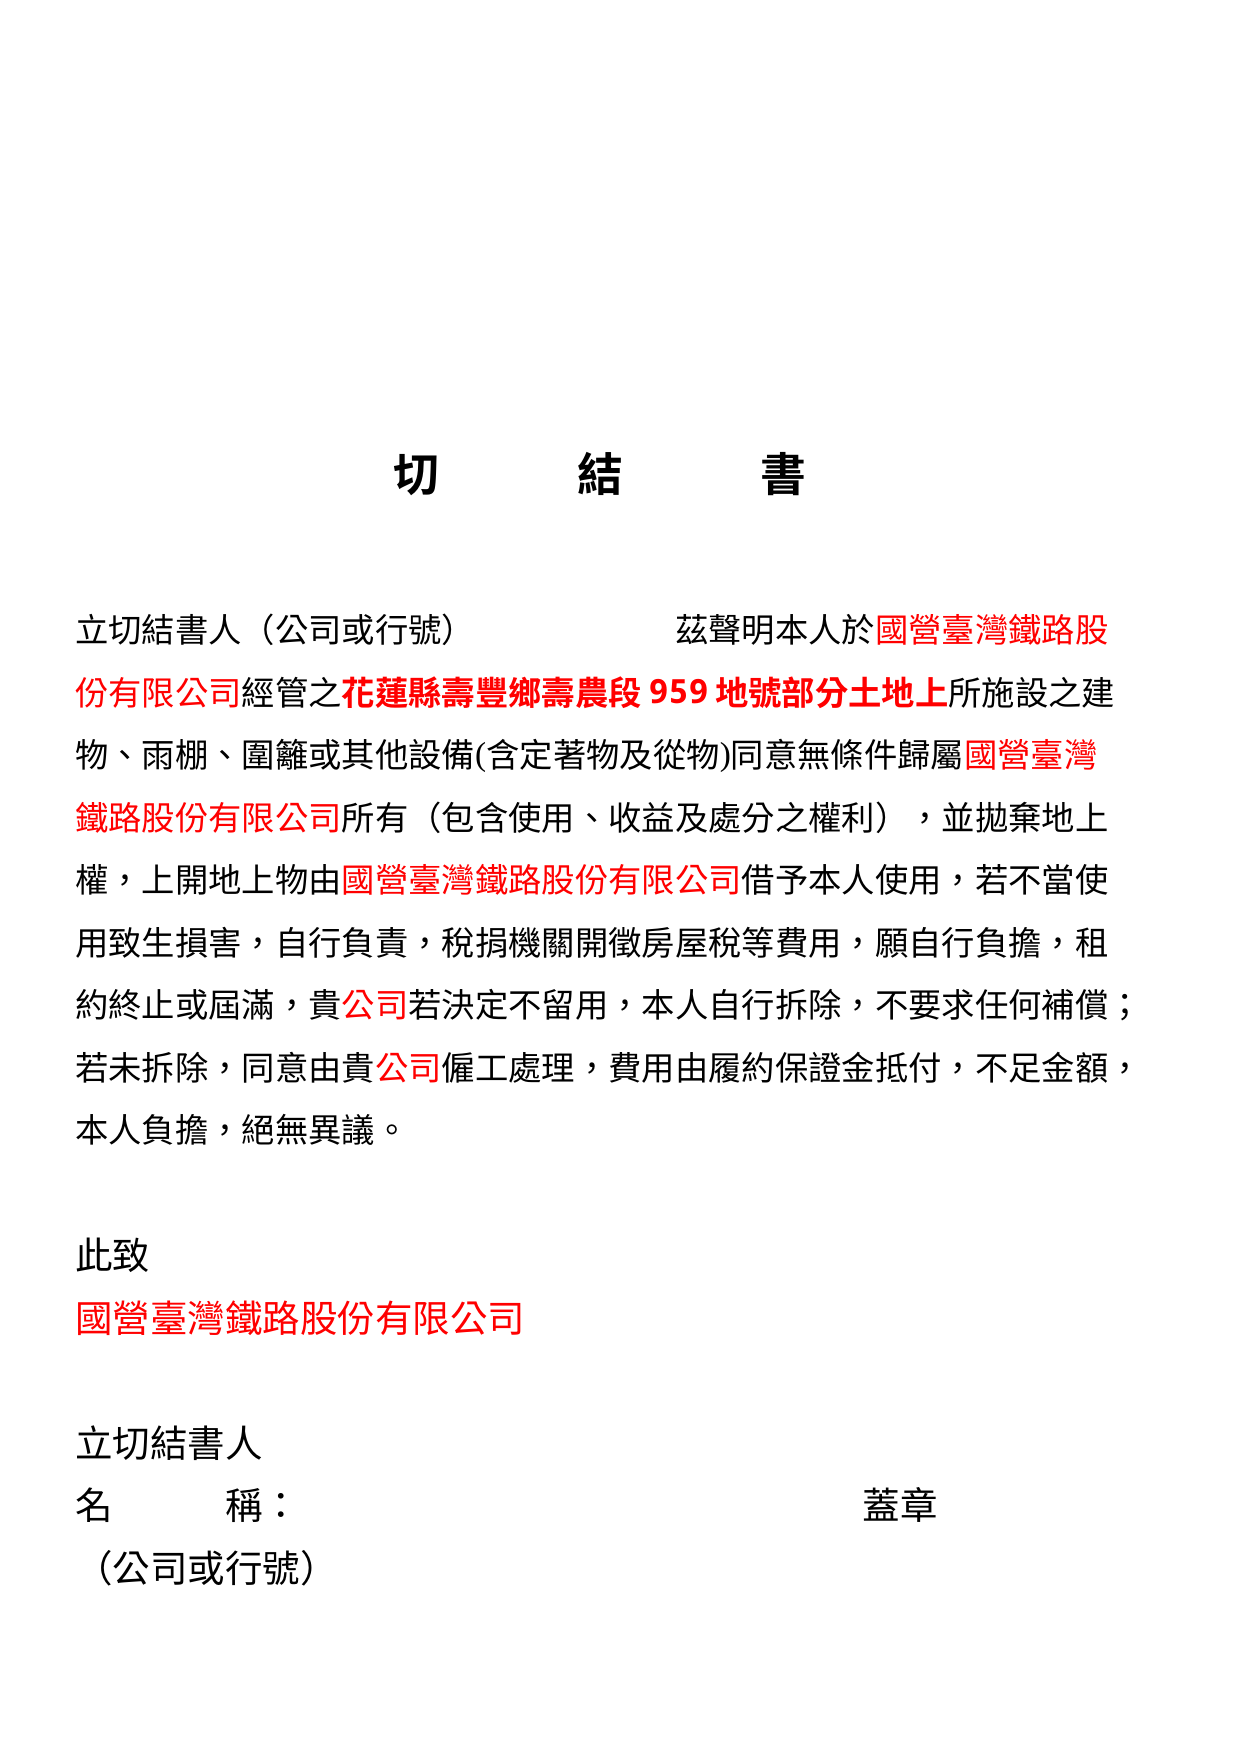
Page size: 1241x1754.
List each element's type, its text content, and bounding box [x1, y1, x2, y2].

text （公司或行號） [75, 1524, 1125, 1586]
text 名 稱： 蓋章 [75, 1461, 1125, 1524]
text 切 結 書 [75, 399, 1125, 524]
text 立切結書人（公司或行號） 茲聲明本人於國營臺灣鐵路股份有限公司經管之花蓮縣壽豐鄉壽農段959地號部分土地上所施設之建物、雨棚、圍籬或其他設備(含定著物及從物)同意無條件歸屬國營臺灣鐵路股份有限公司所有（包含使用、收益及處分之權利），並拋棄地上權，上開地上物由國營臺灣鐵路股份有限公司借予本人使用，若不當使用致生損害，自行負責，稅捐機關開徵房屋稅等費用，願自行負擔，租約終止或屆滿，貴公司若決定不留用，本人自行拆除，不要求任何補償；若未拆除，同意由貴公司僱工處理，費用由履約保證金抵付，不足金額，本人負擔，絕無異議。 [75, 586, 1125, 1149]
text 此致 [75, 1211, 1125, 1274]
text 立切結書人 [75, 1399, 1125, 1461]
text 國營臺灣鐵路股份有限公司 [75, 1274, 1125, 1336]
